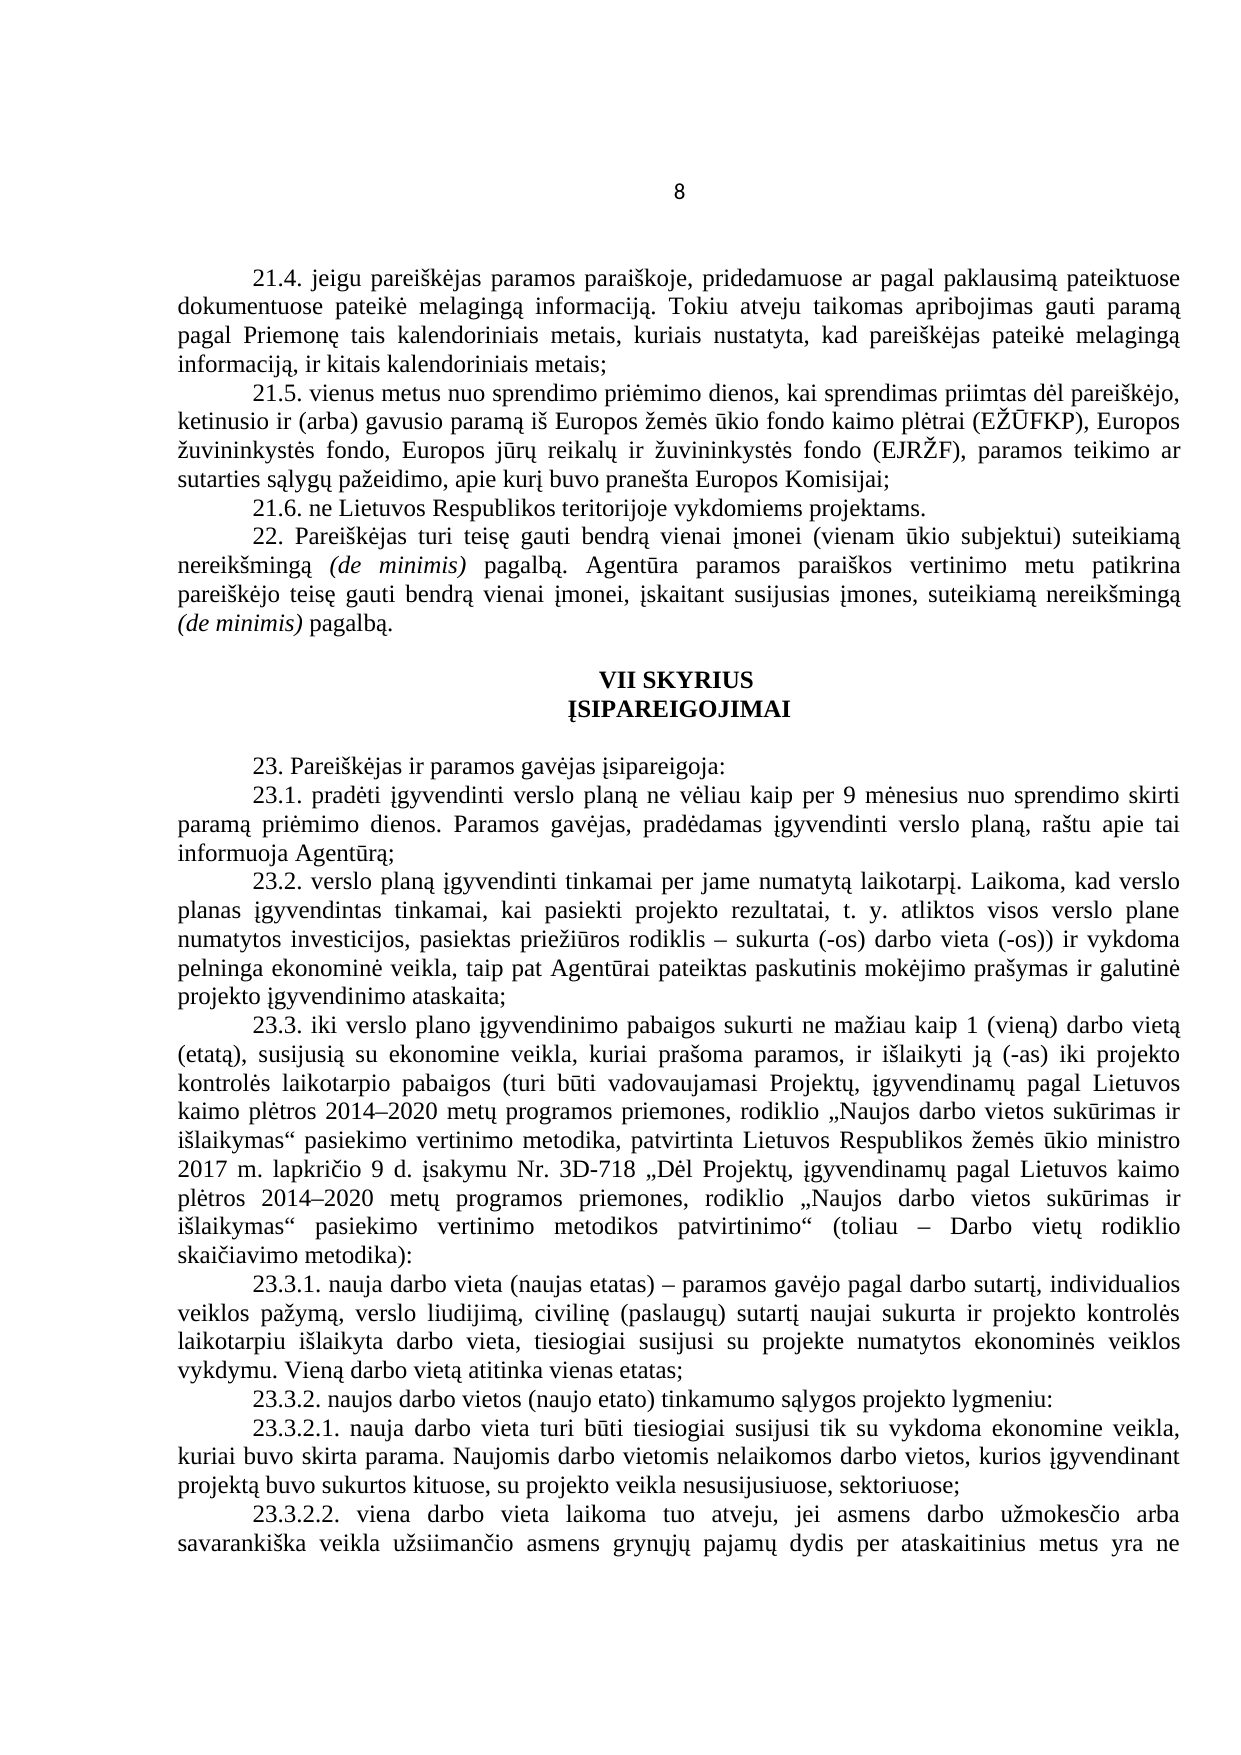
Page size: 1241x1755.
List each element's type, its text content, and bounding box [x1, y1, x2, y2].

text 23.3.2. naujos darbo vietos (naujo etato) tinkamumo sąlygos projekto lygmeniu: [177, 1384, 1181, 1413]
text 23.3.2.2. viena darbo vieta laikoma tuo atveju, jei asmens darbo užmokesčio arba savarankiška veikla užsiimančio asmens grynųjų pajamų dydis per ataskaitinius metus yra ne [177, 1499, 1181, 1556]
text 23.3.1. nauja darbo vieta (naujas etatas) – paramos gavėjo pagal darbo sutartį, individualios veiklos pažymą, verslo liudijimą, civilinę (paslaugų) sutartį naujai sukurta ir projekto kontrolės laikotarpiu išlaikyta darbo vieta, tiesiogiai susijusi su projekte numatytos ekonominės veiklos vykdymu. Vieną darbo vietą atitinka vienas etatas; [177, 1269, 1181, 1384]
text 21.4. jeigu pareiškėjas paramos paraiškoje, pridedamuose ar pagal paklausimą pateiktuose dokumentuose pateikė melagingą informaciją. Tokiu atveju taikomas apribojimas gauti paramą pagal Priemonę tais kalendoriniais metais, kuriais nustatyta, kad pareiškėjas pateikė melagingą informaciją, ir kitais kalendoriniais metais; [177, 263, 1181, 378]
text 23.3.2.1. nauja darbo vieta turi būti tiesiogiai susijusi tik su vykdoma ekonomine veikla, kuriai buvo skirta parama. Naujomis darbo vietomis nelaikomos darbo vietos, kurios įgyvendinant projektą buvo sukurtos kituose, su projekto veikla nesusijusiuose, sektoriuose; [177, 1413, 1181, 1499]
text 23. Pareiškėjas ir paramos gavėjas įsipareigoja: [177, 751, 1181, 780]
text 23.3. iki verslo plano įgyvendinimo pabaigos sukurti ne mažiau kaip 1 (vieną) darbo vietą (etatą), susijusią su ekonomine veikla, kuriai prašoma paramos, ir išlaikyti ją (-as) iki projekto kontrolės laikotarpio pabaigos (turi būti vadovaujamasi Projektų, įgyvendinamų pagal Lietuvos kaimo plėtros 2014–2020 metų programos priemones, rodiklio „Naujos darbo vietos sukūrimas ir išlaikymas“ pasiekimo vertinimo metodika, patvirtinta Lietuvos Respublikos žemės ūkio ministro 2017 m. lapkričio 9 d. įsakymu Nr. 3D-718 „Dėl Projektų, įgyvendinamų pagal Lietuvos kaimo plėtros 2014–2020 metų programos priemones, rodiklio „Naujos darbo vietos sukūrimas ir išlaikymas“ pasiekimo vertinimo metodikos patvirtinimo“ (toliau – Darbo vietų rodiklio skaičiavimo metodika): [177, 1010, 1181, 1269]
text 23.1. pradėti įgyvendinti verslo planą ne vėliau kaip per 9 mėnesius nuo sprendimo skirti paramą priėmimo dienos. Paramos gavėjas, pradėdamas įgyvendinti verslo planą, raštu apie tai informuoja Agentūrą; [177, 780, 1181, 866]
text VII SKYRIUS [177, 665, 1181, 694]
text ĮSIPAREIGOJIMAI [177, 694, 1181, 723]
text 21.5. vienus metus nuo sprendimo priėmimo dienos, kai sprendimas priimtas dėl pareiškėjo, ketinusio ir (arba) gavusio paramą iš Europos žemės ūkio fondo kaimo plėtrai (EŽŪFKP), Europos žuvininkystės fondo, Europos jūrų reikalų ir žuvininkystės fondo (EJRŽF), paramos teikimo ar sutarties sąlygų pažeidimo, apie kurį buvo pranešta Europos Komisijai; [177, 378, 1181, 493]
text 23.2. verslo planą įgyvendinti tinkamai per jame numatytą laikotarpį. Laikoma, kad verslo planas įgyvendintas tinkamai, kai pasiekti projekto rezultatai, t. y. atliktos visos verslo plane numatytos investicijos, pasiektas priežiūros rodiklis – sukurta (-os) darbo vieta (-os)) ir vykdoma pelninga ekonominė veikla, taip pat Agentūrai pateiktas paskutinis mokėjimo prašymas ir galutinė projekto įgyvendinimo ataskaita; [177, 866, 1181, 1010]
text 21.6. ne Lietuvos Respublikos teritorijoje vykdomiems projektams. [177, 493, 1181, 521]
text 22. Pareiškėjas turi teisę gauti bendrą vienai įmonei (vienam ūkio subjektui) suteikiamą nereikšmingą (de minimis) pagalbą. Agentūra paramos paraiškos vertinimo metu patikrina pareiškėjo teisę gauti bendrą vienai įmonei, įskaitant susijusias įmones, suteikiamą nereikšmingą (de minimis) pagalbą. [177, 521, 1181, 636]
